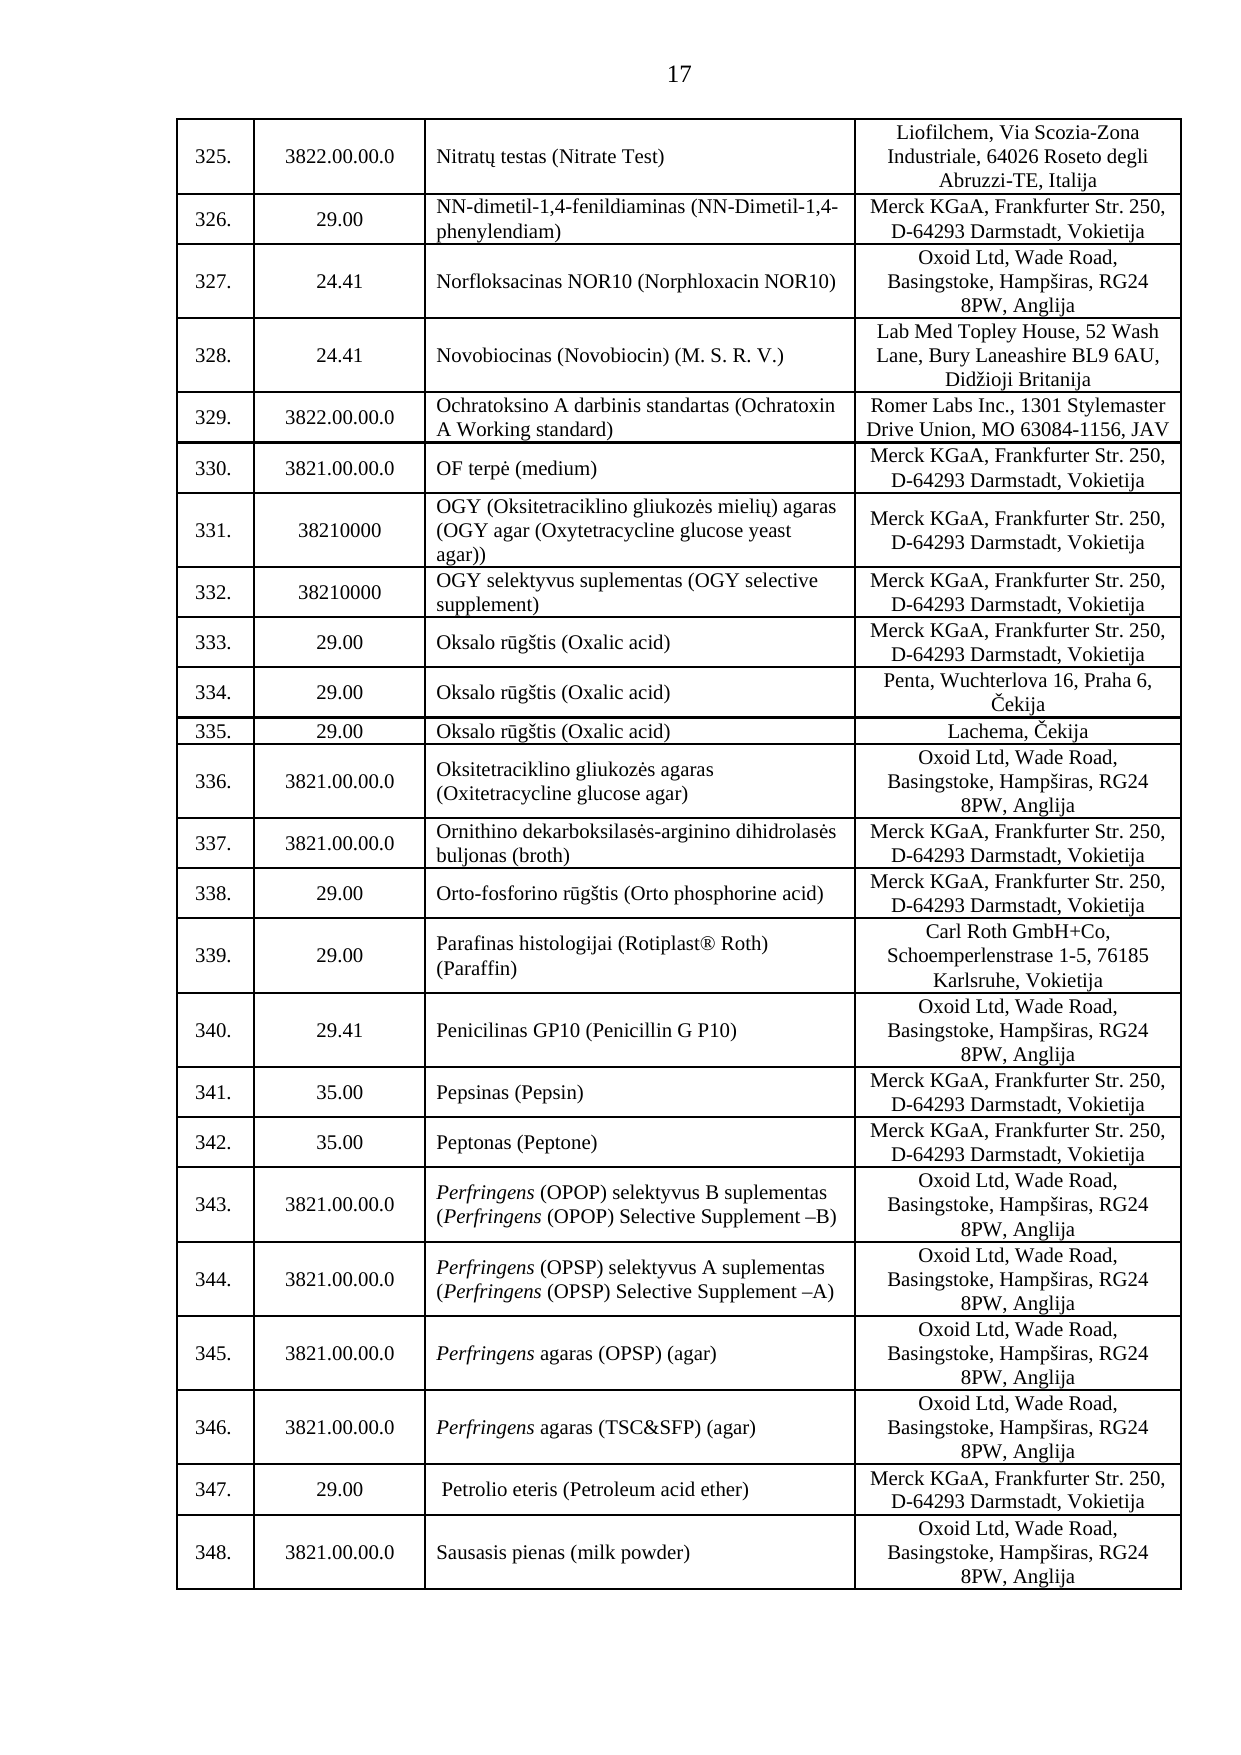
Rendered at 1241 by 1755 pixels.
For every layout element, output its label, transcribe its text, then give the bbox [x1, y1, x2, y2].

table_cell 29.00 [255, 1465, 424, 1513]
table_cell Oxoid Ltd, Wade Road, Basingstoke, Hampširas, RG24 8PW, Anglija [856, 1168, 1180, 1241]
table_cell 325. [178, 120, 253, 192]
table_cell 24.41 [255, 245, 424, 317]
table_cell Oxoid Ltd, Wade Road, Basingstoke, Hampširas, RG24 8PW, Anglija [856, 994, 1180, 1066]
table_cell Parafinas histologijai (Rotiplast® Roth) (Paraffin) [426, 919, 854, 992]
table_cell Nitratų testas (Nitrate Test) [426, 120, 854, 192]
table_cell Merck KGaA, Frankfurter Str. 250, D-64293 Darmstadt, Vokietija [856, 444, 1180, 492]
table_cell Oxoid Ltd, Wade Road, Basingstoke, Hampširas, RG24 8PW, Anglija [856, 1516, 1180, 1588]
table_cell Merck KGaA, Frankfurter Str. 250, D-64293 Darmstadt, Vokietija [856, 1118, 1180, 1166]
table_cell 29.00 [255, 668, 424, 716]
table_cell 331. [178, 494, 253, 566]
table_cell 38210000 [255, 568, 424, 616]
table_cell OGY selektyvus suplementas (OGY selective supplement) [426, 568, 854, 616]
table_cell Oksitetraciklino gliukozės agaras (Oxitetracycline glucose agar) [426, 745, 854, 817]
table_cell 3821.00.00.0 [255, 1317, 424, 1389]
table_cell 329. [178, 393, 253, 441]
table_cell 346. [178, 1391, 253, 1463]
table_cell Oxoid Ltd, Wade Road, Basingstoke, Hampširas, RG24 8PW, Anglija [856, 1391, 1180, 1463]
table_cell 29.00 [255, 195, 424, 243]
table_cell Oksalo rūgštis (Oxalic acid) [426, 618, 854, 666]
table_cell Merck KGaA, Frankfurter Str. 250, D-64293 Darmstadt, Vokietija [856, 1068, 1180, 1116]
table_cell Oxoid Ltd, Wade Road, Basingstoke, Hampširas, RG24 8PW, Anglija [856, 745, 1180, 817]
table_cell 344. [178, 1243, 253, 1315]
table_cell 337. [178, 819, 253, 867]
table_cell 326. [178, 195, 253, 243]
table_cell 342. [178, 1118, 253, 1166]
table_cell Ornithino dekarboksilasės-arginino dihidrolasės buljonas (broth) [426, 819, 854, 867]
table_cell Liofilchem, Via Scozia-Zona Industriale, 64026 Roseto degli Abruzzi-TE, Italija [856, 120, 1180, 192]
table_cell Lab Med Topley House, 52 Wash Lane, Bury Laneashire BL9 6AU, Didžioji Britanija [856, 319, 1180, 391]
table_cell 347. [178, 1465, 253, 1513]
table_cell Peptonas (Peptone) [426, 1118, 854, 1166]
table_cell NN-dimetil-1,4-fenildiaminas (NN-Dimetil-1,4-phenylendiam) [426, 195, 854, 243]
table_cell 29.00 [255, 618, 424, 666]
table_cell Orto-fosforino rūgštis (Orto phosphorine acid) [426, 869, 854, 917]
table_cell Merck KGaA, Frankfurter Str. 250, D-64293 Darmstadt, Vokietija [856, 618, 1180, 666]
table_cell 343. [178, 1168, 253, 1241]
table_cell Oxoid Ltd, Wade Road, Basingstoke, Hampširas, RG24 8PW, Anglija [856, 245, 1180, 317]
table_cell Carl Roth GmbH+Co, Schoemperlenstrase 1-5, 76185 Karlsruhe, Vokietija [856, 919, 1180, 992]
table_cell Petrolio eteris (Petroleum acid ether) [426, 1465, 854, 1513]
table_cell 3821.00.00.0 [255, 819, 424, 867]
table_cell 333. [178, 618, 253, 666]
table_cell 29.00 [255, 869, 424, 917]
table_cell Perfringens (OPSP) selektyvus A suplementas (Perfringens (OPSP) Selective Supplement –A) [426, 1243, 854, 1315]
table_cell OF terpė (medium) [426, 444, 854, 492]
table_cell Ochratoksino A darbinis standartas (Ochratoxin A Working standard) [426, 393, 854, 441]
table_cell 35.00 [255, 1068, 424, 1116]
table_cell Oxoid Ltd, Wade Road, Basingstoke, Hampširas, RG24 8PW, Anglija [856, 1243, 1180, 1315]
table_cell Perfringens agaras (OPSP) (agar) [426, 1317, 854, 1389]
table_cell 332. [178, 568, 253, 616]
table_cell 29.41 [255, 994, 424, 1066]
table_cell Merck KGaA, Frankfurter Str. 250, D-64293 Darmstadt, Vokietija [856, 869, 1180, 917]
table_cell 3821.00.00.0 [255, 1243, 424, 1315]
table_cell Merck KGaA, Frankfurter Str. 250, D-64293 Darmstadt, Vokietija [856, 568, 1180, 616]
table_cell 3821.00.00.0 [255, 745, 424, 817]
table_cell 29.00 [255, 919, 424, 992]
table_cell 328. [178, 319, 253, 391]
table_cell 29.00 [255, 719, 424, 743]
table_cell Norfloksacinas NOR10 (Norphloxacin NOR10) [426, 245, 854, 317]
table_cell 338. [178, 869, 253, 917]
table_cell 24.41 [255, 319, 424, 391]
table_cell Merck KGaA, Frankfurter Str. 250, D-64293 Darmstadt, Vokietija [856, 494, 1180, 566]
table_cell Sausasis pienas (milk powder) [426, 1516, 854, 1588]
table_cell 3822.00.00.0 [255, 393, 424, 441]
table_cell 3821.00.00.0 [255, 1391, 424, 1463]
table_cell 3821.00.00.0 [255, 1516, 424, 1588]
table_cell 35.00 [255, 1118, 424, 1166]
table_cell Romer Labs Inc., 1301 Stylemaster Drive Union, MO 63084-1156, JAV [856, 393, 1180, 441]
table_cell 38210000 [255, 494, 424, 566]
table_cell Merck KGaA, Frankfurter Str. 250, D-64293 Darmstadt, Vokietija [856, 819, 1180, 867]
table_cell Lachema, Čekija [856, 719, 1180, 743]
table_cell 335. [178, 719, 253, 743]
table_cell 339. [178, 919, 253, 992]
table_cell 340. [178, 994, 253, 1066]
table_cell Penta, Wuchterlova 16, Praha 6, Čekija [856, 668, 1180, 716]
table_cell Pepsinas (Pepsin) [426, 1068, 854, 1116]
table_cell Perfringens agaras (TSC&SFP) (agar) [426, 1391, 854, 1463]
table_cell 345. [178, 1317, 253, 1389]
table_cell Novobiocinas (Novobiocin) (M. S. R. V.) [426, 319, 854, 391]
table_cell 334. [178, 668, 253, 716]
table_cell 330. [178, 444, 253, 492]
table_cell Penicilinas GP10 (Penicillin G P10) [426, 994, 854, 1066]
table_cell 336. [178, 745, 253, 817]
table_cell Merck KGaA, Frankfurter Str. 250, D-64293 Darmstadt, Vokietija [856, 1465, 1180, 1513]
table_cell Merck KGaA, Frankfurter Str. 250, D-64293 Darmstadt, Vokietija [856, 195, 1180, 243]
table_cell Perfringens (OPOP) selektyvus B suplementas (Perfringens (OPOP) Selective Supplement –B) [426, 1168, 854, 1241]
table_cell 3821.00.00.0 [255, 1168, 424, 1241]
table_cell Oksalo rūgštis (Oxalic acid) [426, 668, 854, 716]
table_cell 327. [178, 245, 253, 317]
table_cell Oxoid Ltd, Wade Road, Basingstoke, Hampširas, RG24 8PW, Anglija [856, 1317, 1180, 1389]
table_cell 341. [178, 1068, 253, 1116]
table_cell 3821.00.00.0 [255, 444, 424, 492]
table_cell Oksalo rūgštis (Oxalic acid) [426, 719, 854, 743]
table_cell 3822.00.00.0 [255, 120, 424, 192]
table_cell OGY (Oksitetraciklino gliukozės mielių) agaras (OGY agar (Oxytetracycline glucose yeast agar)) [426, 494, 854, 566]
table_cell 348. [178, 1516, 253, 1588]
